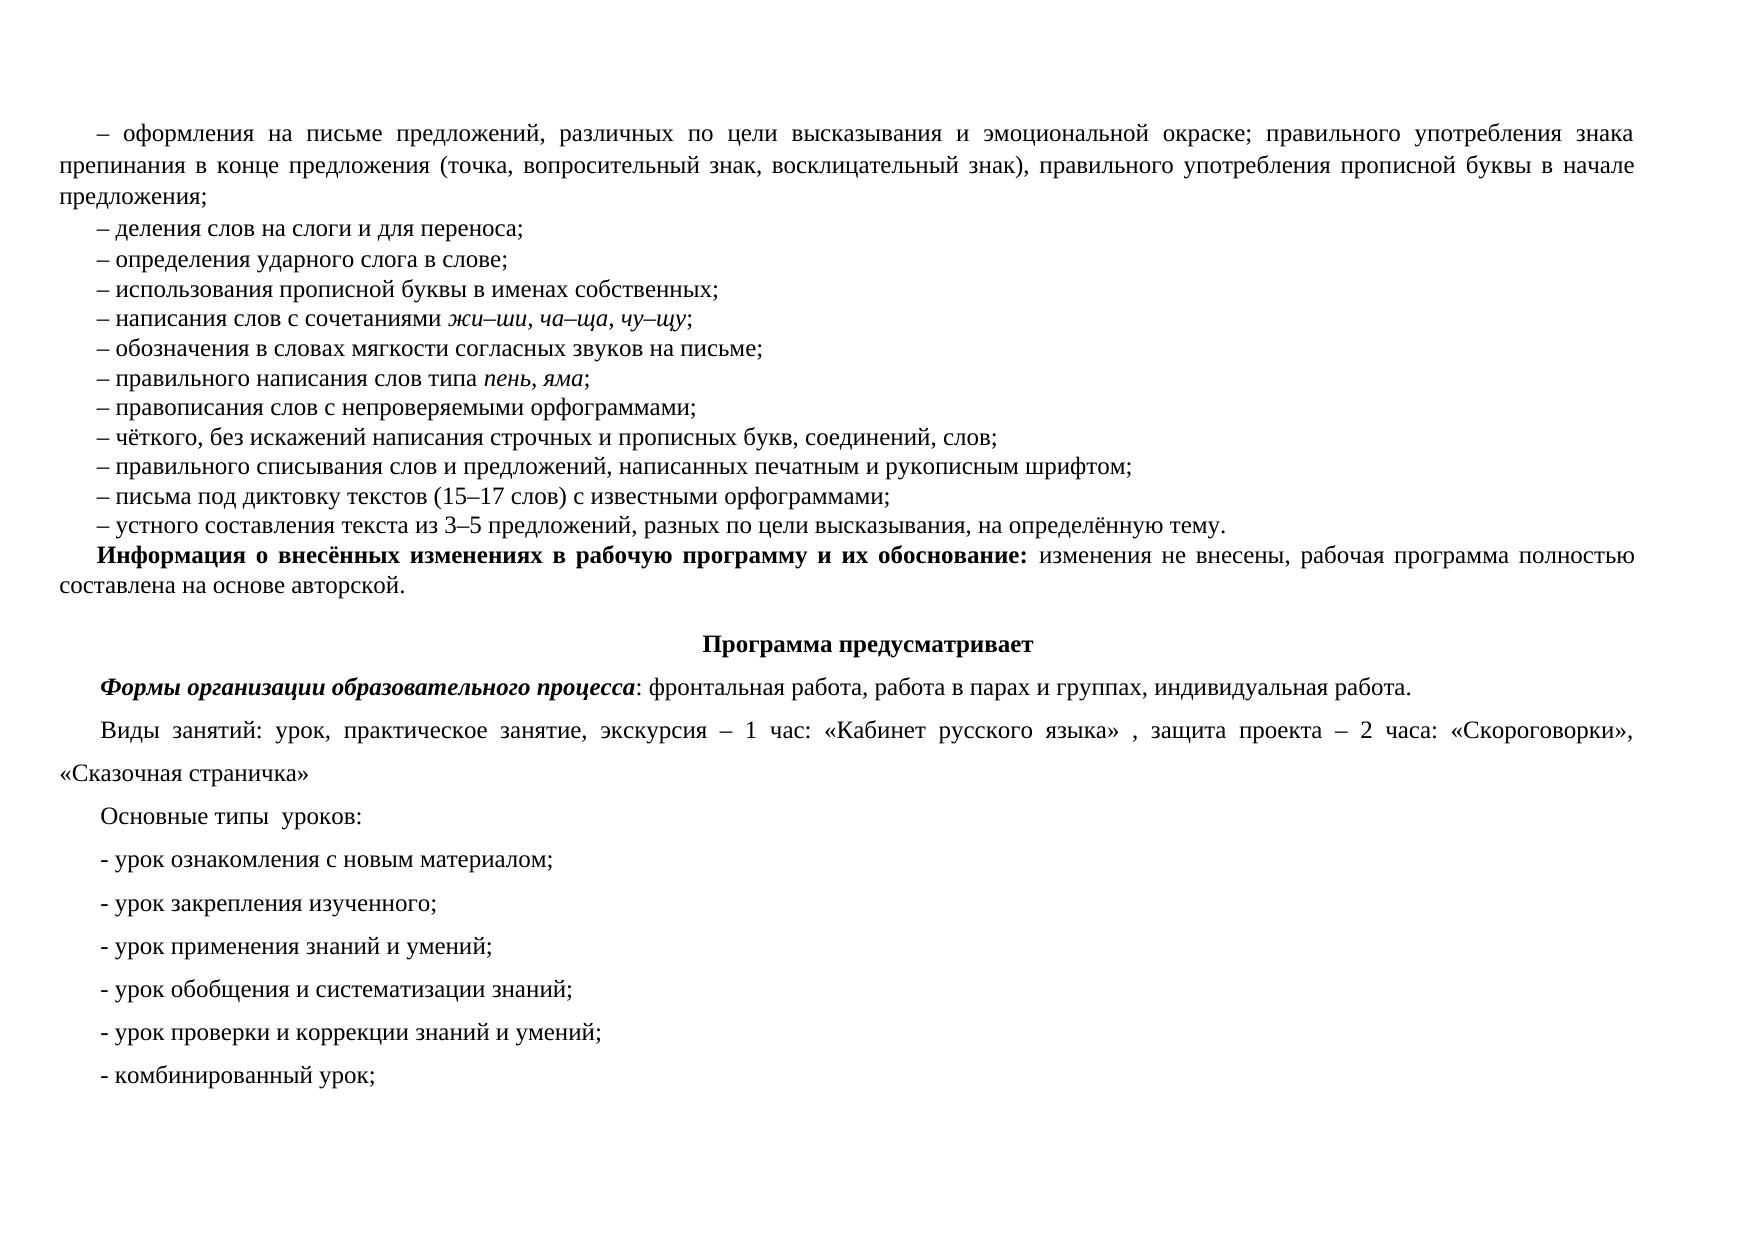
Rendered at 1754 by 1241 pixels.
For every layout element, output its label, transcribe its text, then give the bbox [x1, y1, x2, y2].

text - урок обобщения и систематизации знаний; [59, 974, 1636, 1003]
text Виды занятий: урок, практическое занятие, экскурсия – 1 час: «Кабинет русского языка» , защита проекта – 2 часа: «Скороговорки», «Сказочная страничка» [59, 715, 1636, 787]
text – использования прописной буквы в именах собственных; [59, 274, 1636, 303]
text Основные типы уроков: [59, 801, 1636, 830]
text – правильного списывания слов и предложений, написанных печатным и рукописным шрифтом; [59, 451, 1636, 480]
text – чёткого, без искажений написания строчных и прописных букв, соединений, слов; [59, 422, 1636, 451]
text Формы организации образовательного процесса: фронтальная работа, работа в парах и группах, индивидуальная работа. [59, 672, 1636, 701]
text - урок закрепления изученного; [59, 888, 1636, 916]
text Программа предусматривает [59, 629, 1636, 658]
text – определения ударного слога в слове; [59, 244, 1636, 273]
text – обозначения в словах мягкости согласных звуков на письме; [59, 333, 1636, 362]
text Информация о внесённых изменениях в рабочую программу и их обоснование: изменения не внесены, рабочая программа полностью составлена на основе авторской. [59, 540, 1636, 598]
text - урок ознакомления с новым материалом; [59, 844, 1636, 873]
text - урок проверки и коррекции знаний и умений; [59, 1017, 1636, 1046]
text – правописания слов с непроверяемыми орфограммами; [59, 392, 1636, 421]
text – устного составления текста из 3–5 предложений, разных по цели высказывания, на определённую тему. [59, 511, 1636, 539]
text - урок применения знаний и умений; [59, 931, 1636, 959]
text - комбинированный урок; [59, 1060, 1636, 1089]
text – написания слов с сочетаниями жи–ши, ча–ща, чу–щу; [59, 303, 1636, 332]
text – правильного написания слов типа пень, яма; [59, 363, 1636, 391]
text – деления слов на слоги и для переноса; [59, 213, 1636, 242]
text – оформления на письме предложений, различных по цели высказывания и эмоциональной окраске; правильного употребления знака препинания в конце предложения (точка, вопросительный знак, восклицательный знак), правильного употребления прописной буквы в начале предложения; [59, 118, 1636, 210]
text – письма под диктовку текстов (15–17 слов) с известными орфограммами; [59, 481, 1636, 510]
